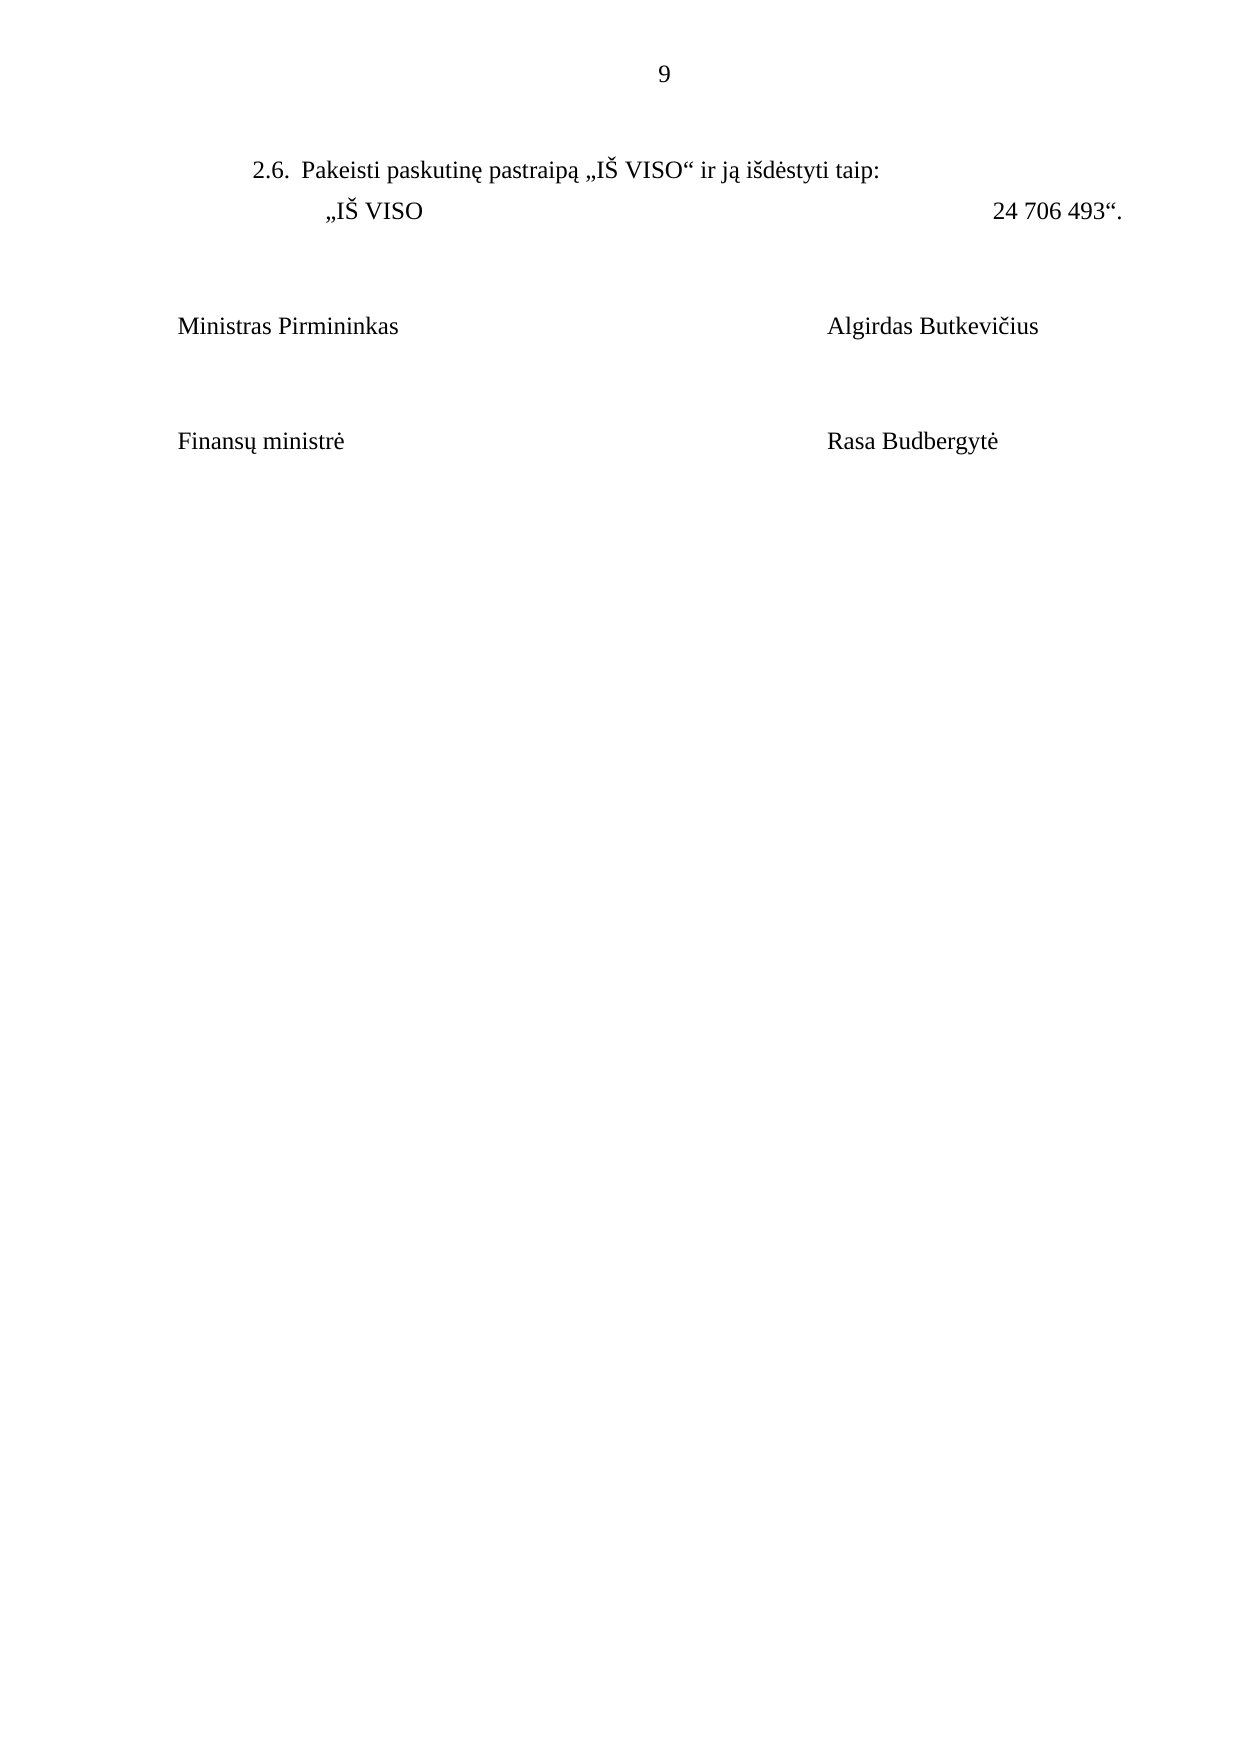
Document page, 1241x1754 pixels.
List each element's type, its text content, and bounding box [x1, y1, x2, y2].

text Finansų ministrė Rasa Budbergytė [177, 426, 1152, 455]
table_header „IŠ VISO [322, 196, 593, 225]
table_header 24 706 493“. [964, 196, 1152, 225]
text 2.6. Pakeisti paskutinę pastraipą „IŠ VISO“ ir ją išdėstyti taip: [177, 147, 1152, 184]
table_header [593, 196, 764, 225]
text Ministras Pirmininkas Algirdas Butkevičius [177, 311, 1152, 340]
table_header [177, 196, 322, 225]
table_header [764, 196, 964, 225]
